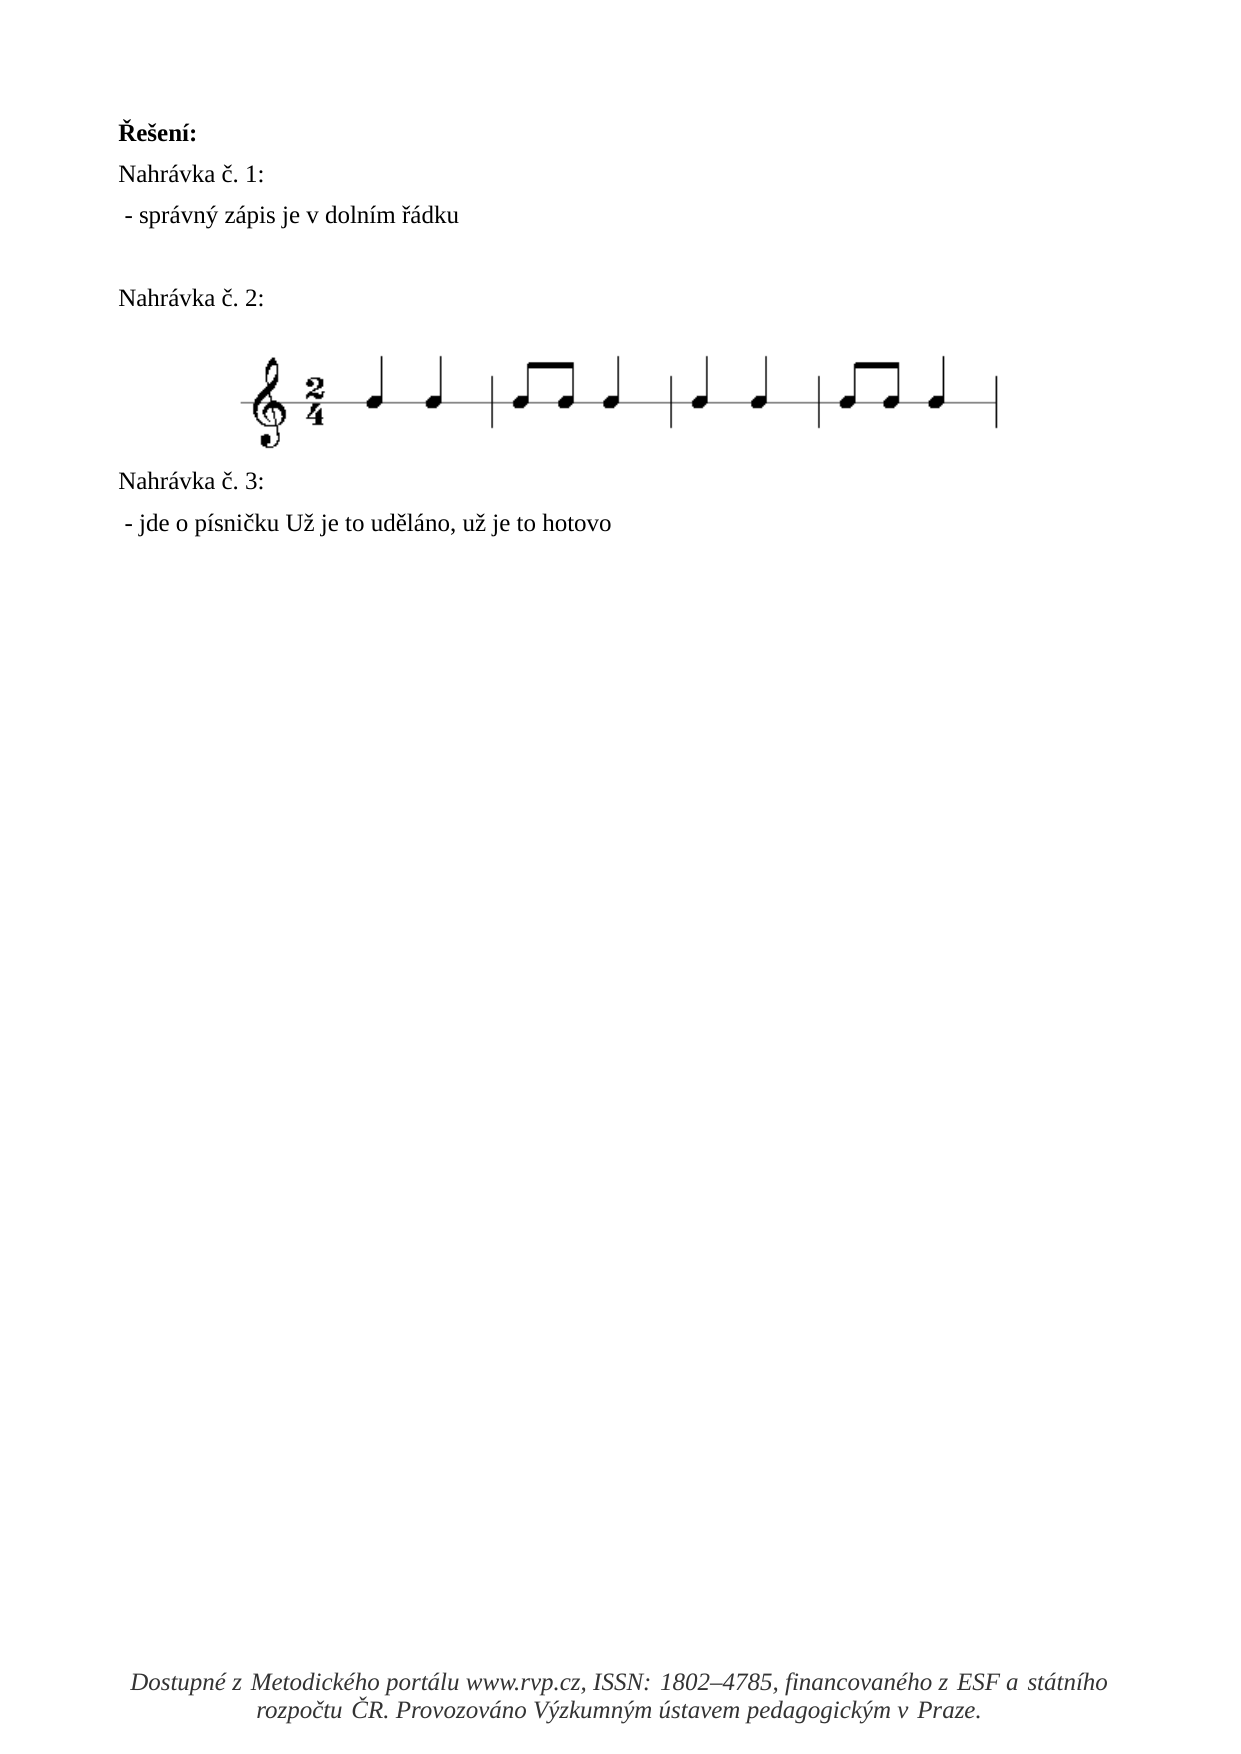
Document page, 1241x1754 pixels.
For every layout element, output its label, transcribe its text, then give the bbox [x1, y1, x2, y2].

text Nahrávka č. 1: [118, 159, 1122, 188]
text - správný zápis je v dolním řádku [118, 201, 1122, 229]
text Nahrávka č. 2: [118, 283, 1122, 312]
text Nahrávka č. 3: [118, 324, 1122, 495]
text Řešení: [118, 118, 1122, 147]
text - jde o písničku Už je to uděláno, už je to hotovo [118, 508, 1122, 536]
picture [227, 338, 1013, 465]
